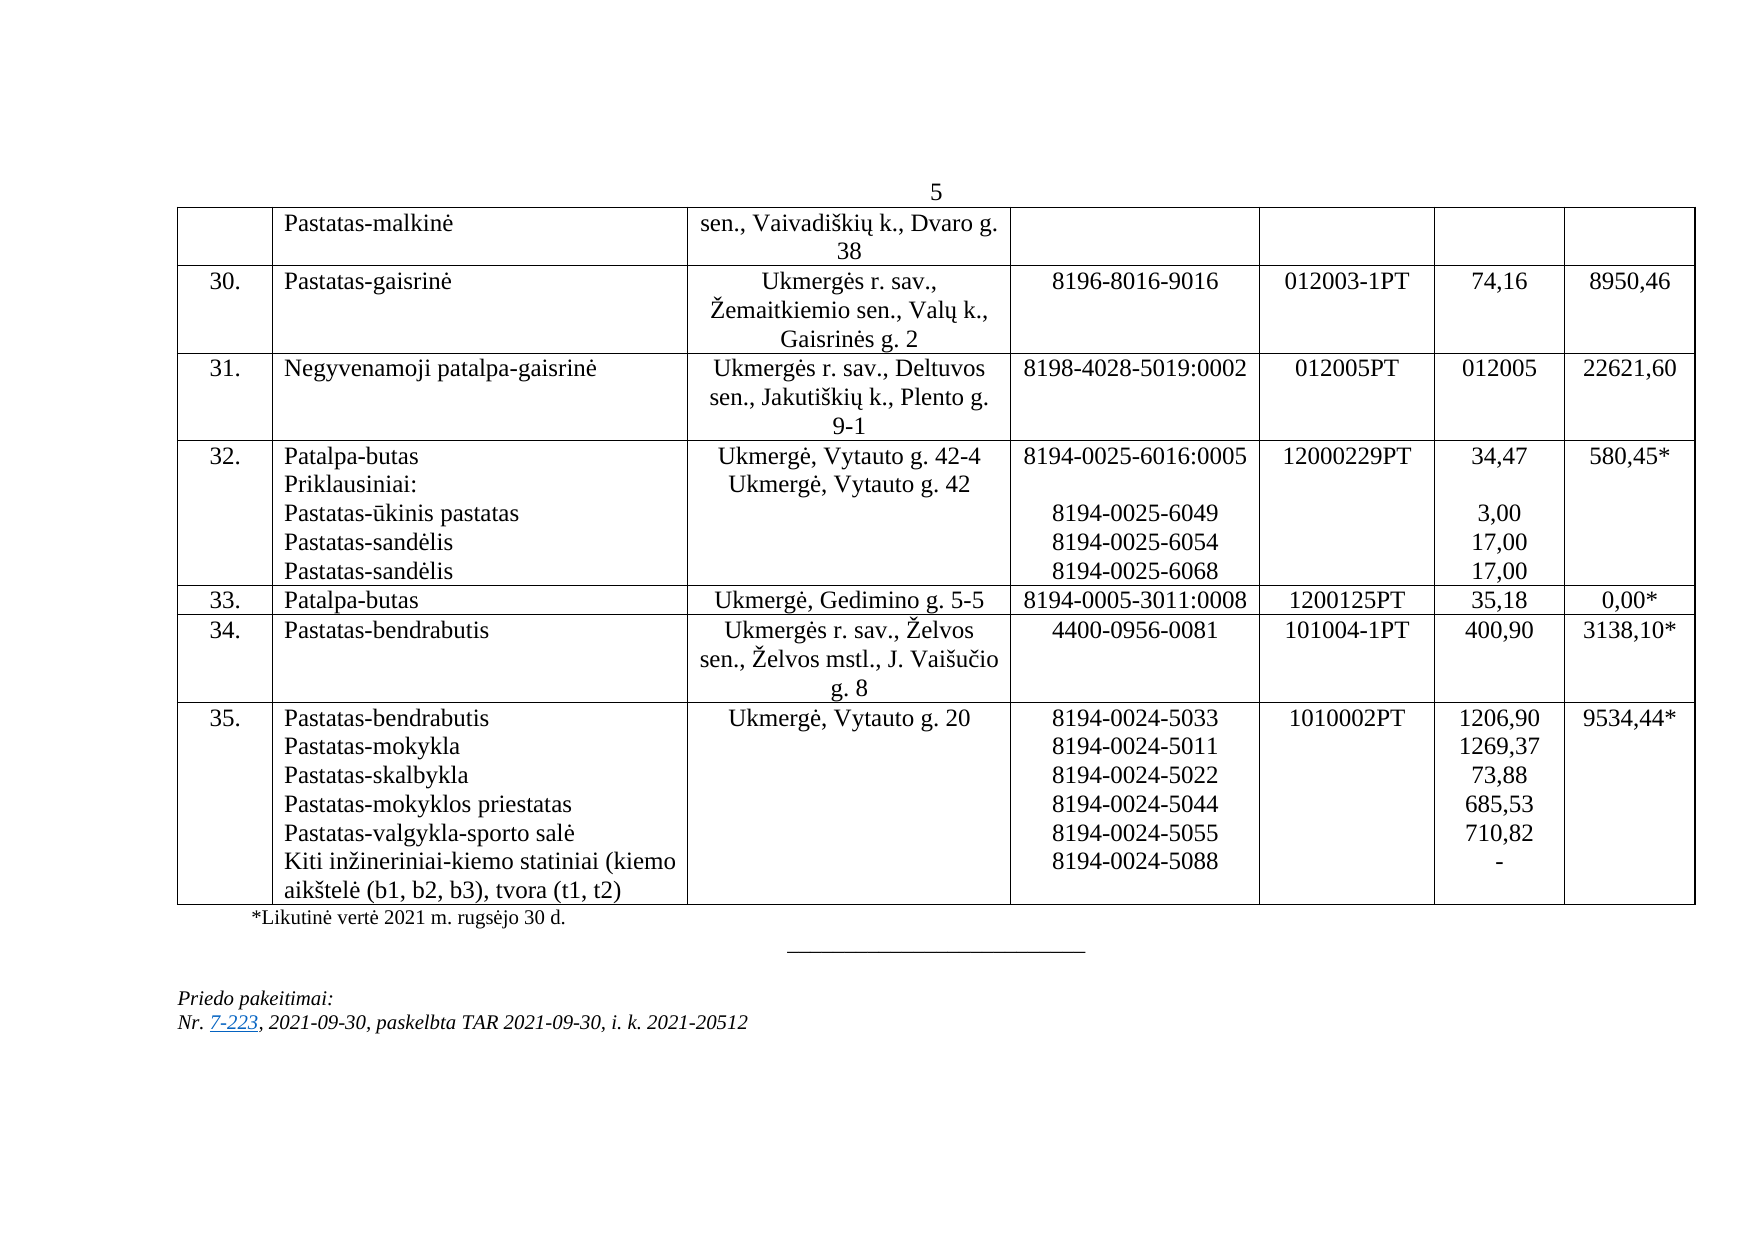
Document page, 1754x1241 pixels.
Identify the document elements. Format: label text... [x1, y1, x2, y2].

table_cell 8196-8016-9016 [1011, 266, 1259, 352]
text *Likutinė vertė 2021 m. rugsėjo 30 d. [251, 905, 1695, 929]
table_cell 31. [178, 354, 272, 440]
table_cell 22621,60 [1565, 354, 1694, 440]
table_cell Pastatas-malkinė [273, 208, 687, 265]
text __________________________ [177, 929, 1695, 955]
table_cell 012005 [1435, 354, 1564, 440]
table_cell Negyvenamoji patalpa-gaisrinė [273, 354, 687, 440]
text Nr. 7-223, 2021-09-30, paskelbta TAR 2021-09-30, i. k. 2021-20512 [177, 1010, 1695, 1034]
table_cell 34. [178, 615, 272, 702]
table_cell 12000229PT [1260, 441, 1434, 584]
table_cell 101004-1PT [1260, 615, 1434, 702]
table_cell 1200125PT [1260, 586, 1434, 614]
table_cell 35,18 [1435, 586, 1564, 614]
table_cell Ukmergės r. sav., Žemaitkiemio sen., Valų k., Gaisrinės g. 2 [688, 266, 1010, 352]
table_cell 580,45* [1565, 441, 1694, 584]
table_cell Pastatas-bendrabutis Pastatas-mokykla Pastatas-skalbykla Pastatas-mokyklos priestatas Pastatas-valgykla-sporto salė Kiti inžineriniai-kiemo statiniai (kiemo aikštelė (b1, b2, b3), tvora (t1, t2) [273, 703, 687, 904]
table_cell Ukmergė, Vytauto g. 42-4 Ukmergė, Vytauto g. 42 [688, 441, 1010, 584]
table_cell 1010002PT [1260, 703, 1434, 904]
table_cell 8194-0005-3011:0008 [1011, 586, 1259, 614]
table_cell Patalpa-butas [273, 586, 687, 614]
table_cell 9534,44* [1565, 703, 1694, 904]
table_cell 8198-4028-5019:0002 [1011, 354, 1259, 440]
table_cell 012005PT [1260, 354, 1434, 440]
table_cell [1011, 208, 1259, 265]
table_cell Pastatas-gaisrinė [273, 266, 687, 352]
table_cell Pastatas-bendrabutis [273, 615, 687, 702]
table_cell [178, 208, 272, 265]
text Priedo pakeitimai: [177, 986, 1695, 1010]
table_cell Ukmergė, Vytauto g. 20 [688, 703, 1010, 904]
table_cell 35. [178, 703, 272, 904]
table_cell 8950,46 [1565, 266, 1694, 352]
table_cell Ukmergė, Gedimino g. 5-5 [688, 586, 1010, 614]
table_cell 34,47 3,00 17,00 17,00 [1435, 441, 1564, 584]
table_cell 8194-0025-6016:0005 8194-0025-6049 8194-0025-6054 8194-0025-6068 [1011, 441, 1259, 584]
table_cell 30. [178, 266, 272, 352]
table_cell [1565, 208, 1694, 265]
table_cell 012003-1PT [1260, 266, 1434, 352]
table_cell 3138,10* [1565, 615, 1694, 702]
table_cell 32. [178, 441, 272, 584]
table_cell 8194-0024-5033 8194-0024-5011 8194-0024-5022 8194-0024-5044 8194-0024-5055 8194-0024-5088 [1011, 703, 1259, 904]
table_cell 4400-0956-0081 [1011, 615, 1259, 702]
table_cell sen., Vaivadiškių k., Dvaro g. 38 [688, 208, 1010, 265]
table_cell 400,90 [1435, 615, 1564, 702]
table_cell Patalpa-butas Priklausiniai: Pastatas-ūkinis pastatas Pastatas-sandėlis Pastatas-sandėlis [273, 441, 687, 584]
table_cell 33. [178, 586, 272, 614]
table_cell Ukmergės r. sav., Želvos sen., Želvos mstl., J. Vaišučio g. 8 [688, 615, 1010, 702]
table_cell [1260, 208, 1434, 265]
table_cell 0,00* [1565, 586, 1694, 614]
table_cell [1435, 208, 1564, 265]
table_cell Ukmergės r. sav., Deltuvos sen., Jakutiškių k., Plento g. 9-1 [688, 354, 1010, 440]
table_cell 1206,90 1269,37 73,88 685,53 710,82 - [1435, 703, 1564, 904]
table_cell 74,16 [1435, 266, 1564, 352]
